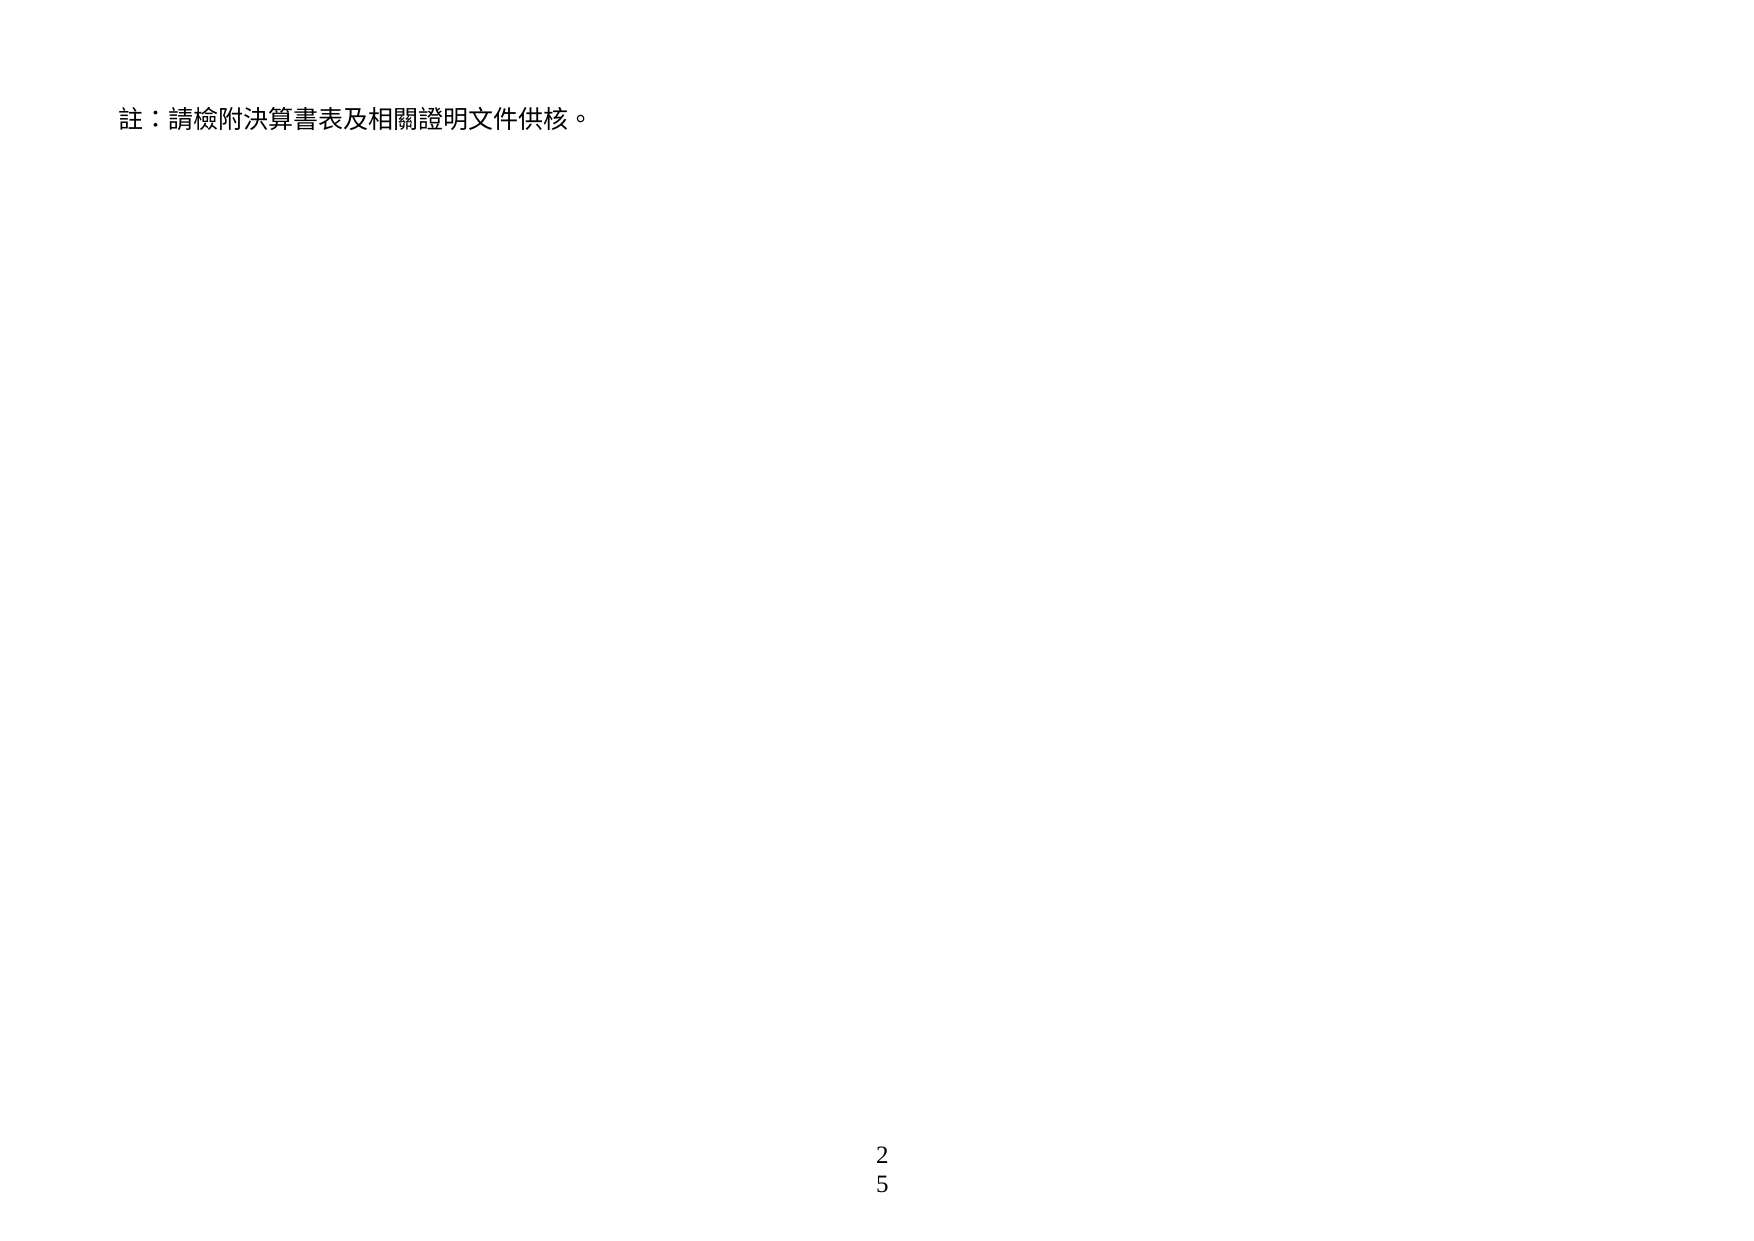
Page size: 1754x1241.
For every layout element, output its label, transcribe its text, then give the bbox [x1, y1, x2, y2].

text 註：請檢附決算書表及相關證明文件供核。 [118, 76, 1636, 139]
